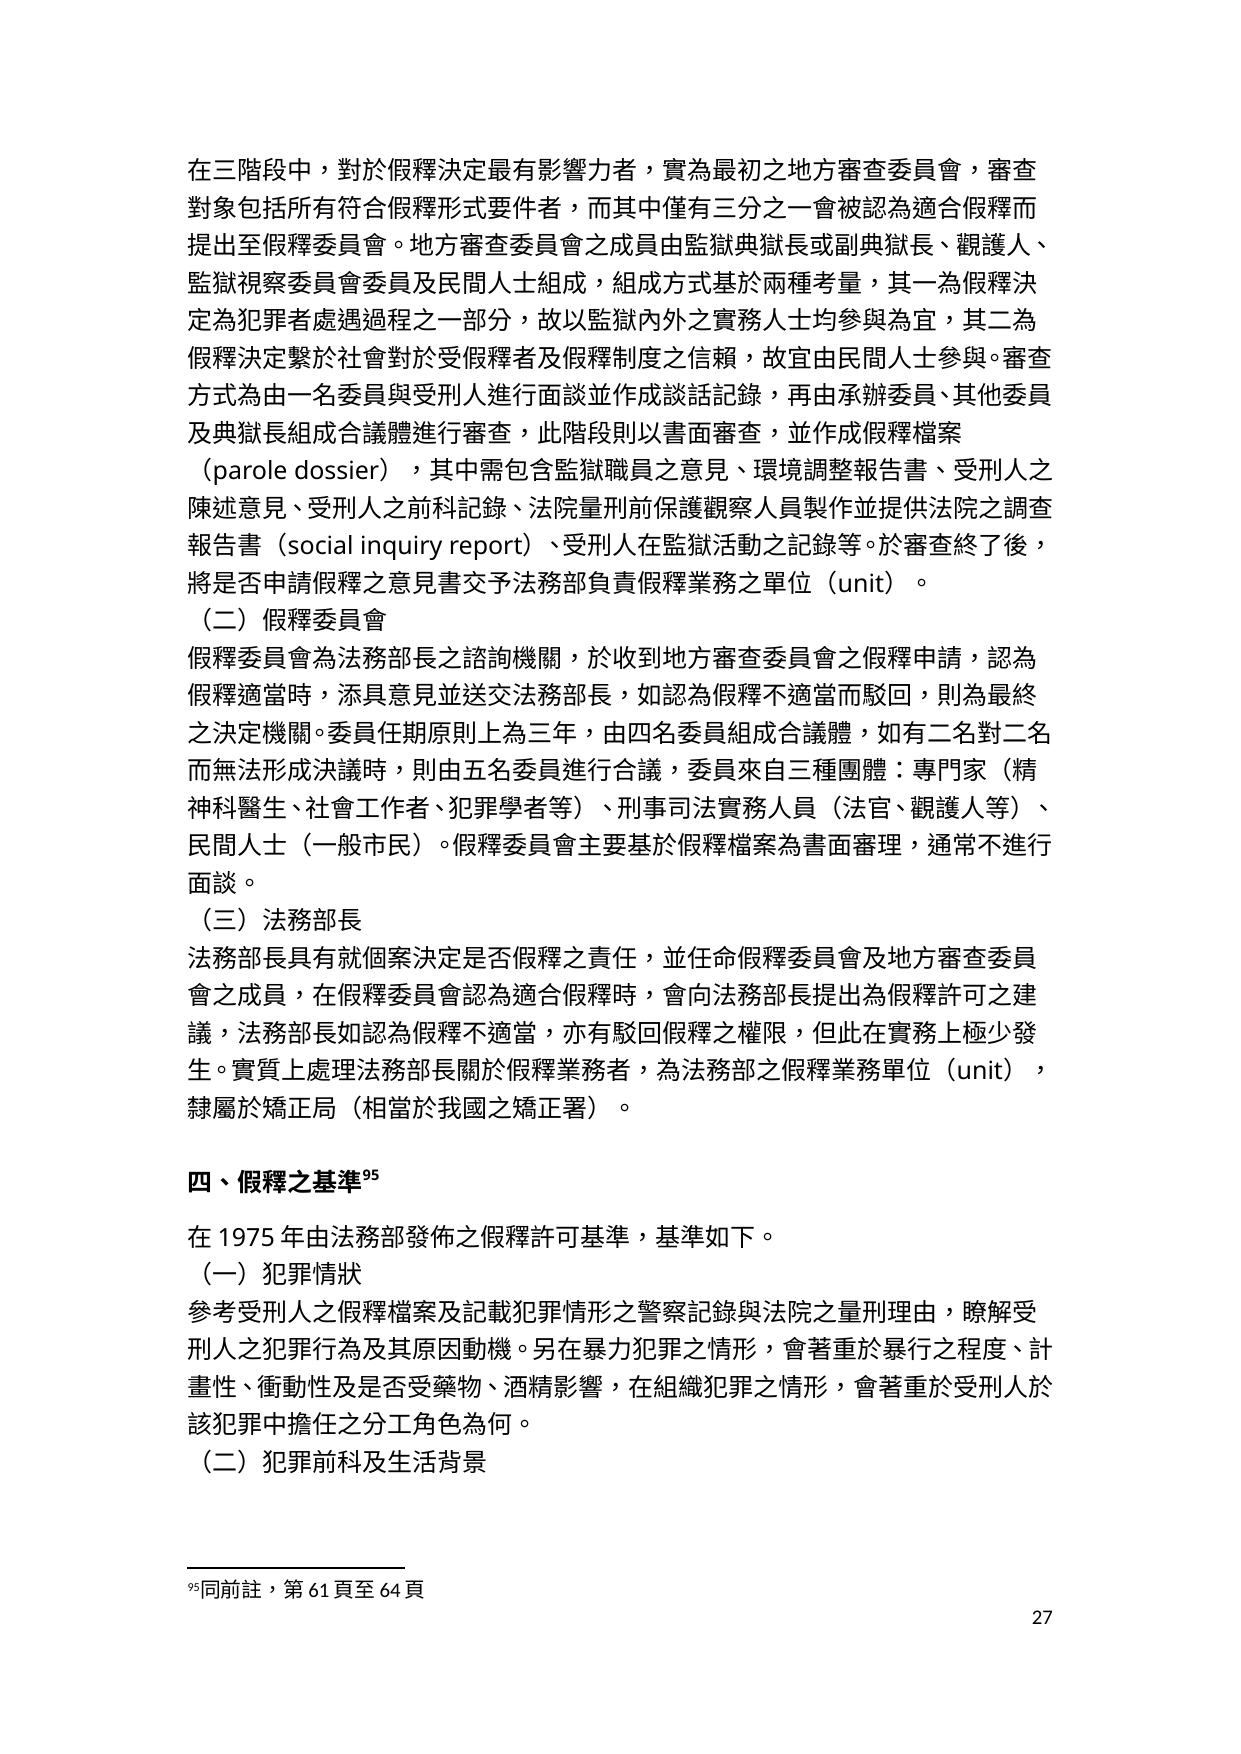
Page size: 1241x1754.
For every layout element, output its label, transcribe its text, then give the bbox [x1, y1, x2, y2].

text 同前註，第61頁至64頁 [187, 1574, 1053, 1604]
subtitle 四、假釋之基準 [187, 1162, 1053, 1199]
text 在三階段中，對於假釋決定最有影響力者，實為最初之地方審查委員會，審查對象包括所有符合假釋形式要件者，而其中僅有三分之一會被認為適合假釋而提出至假釋委員會。地方審查委員會之成員由監獄典獄長或副典獄長、觀護人、監獄視察委員會委員及民間人士組成，組成方式基於兩種考量，其一為假釋決定為犯罪者處遇過程之一部分，故以監獄內外之實務人士均參與為宜，其二為假釋決定繫於社會對於受假釋者及假釋制度之信賴，故宜由民間人士參與。審查方式為由一名委員與受刑人進行面談並作成談話記錄，再由承辦委員、其他委員及典獄長組成合議體進行審查，此階段則以書面審查，並作成假釋檔案（parole dossier），其中需包含監獄職員之意見、環境調整報告書、受刑人之陳述意見、受刑人之前科記錄、法院量刑前保護觀察人員製作並提供法院之調查報告書（social inquiry report）、受刑人在監獄活動之記錄等。於審查終了後，將是否申請假釋之意見書交予法務部負責假釋業務之單位（unit）。 [187, 150, 1053, 600]
text 參考受刑人之假釋檔案及記載犯罪情形之警察記錄與法院之量刑理由，瞭解受刑人之犯罪行為及其原因動機。另在暴力犯罪之情形，會著重於暴行之程度、計畫性、衝動性及是否受藥物、酒精影響，在組織犯罪之情形，會著重於受刑人於該犯罪中擔任之分工角色為何。 [187, 1292, 1053, 1442]
text 法務部長具有就個案決定是否假釋之責任，並任命假釋委員會及地方審查委員會之成員，在假釋委員會認為適合假釋時，會向法務部長提出為假釋許可之建議，法務部長如認為假釋不適當，亦有駁回假釋之權限，但此在實務上極少發生。實質上處理法務部長關於假釋業務者，為法務部之假釋業務單位（unit），隸屬於矯正局（相當於我國之矯正署）。 [187, 937, 1053, 1125]
text 在1975年由法務部發佈之假釋許可基準，基準如下。 [187, 1217, 1053, 1254]
text （一）犯罪情狀 [187, 1254, 1053, 1292]
text 假釋委員會為法務部長之諮詢機關，於收到地方審查委員會之假釋申請，認為假釋適當時，添具意見並送交法務部長，如認為假釋不適當而駁回，則為最終之決定機關。委員任期原則上為三年，由四名委員組成合議體，如有二名對二名而無法形成決議時，則由五名委員進行合議，委員來自三種團體：專門家（精神科醫生、社會工作者、犯罪學者等）、刑事司法實務人員（法官、觀護人等）、民間人士（一般市民）。假釋委員會主要基於假釋檔案為書面審理，通常不進行面談。 [187, 637, 1053, 900]
text （二）犯罪前科及生活背景 [187, 1442, 1053, 1479]
text （二）假釋委員會 [187, 600, 1053, 637]
text （三）法務部長 [187, 900, 1053, 937]
